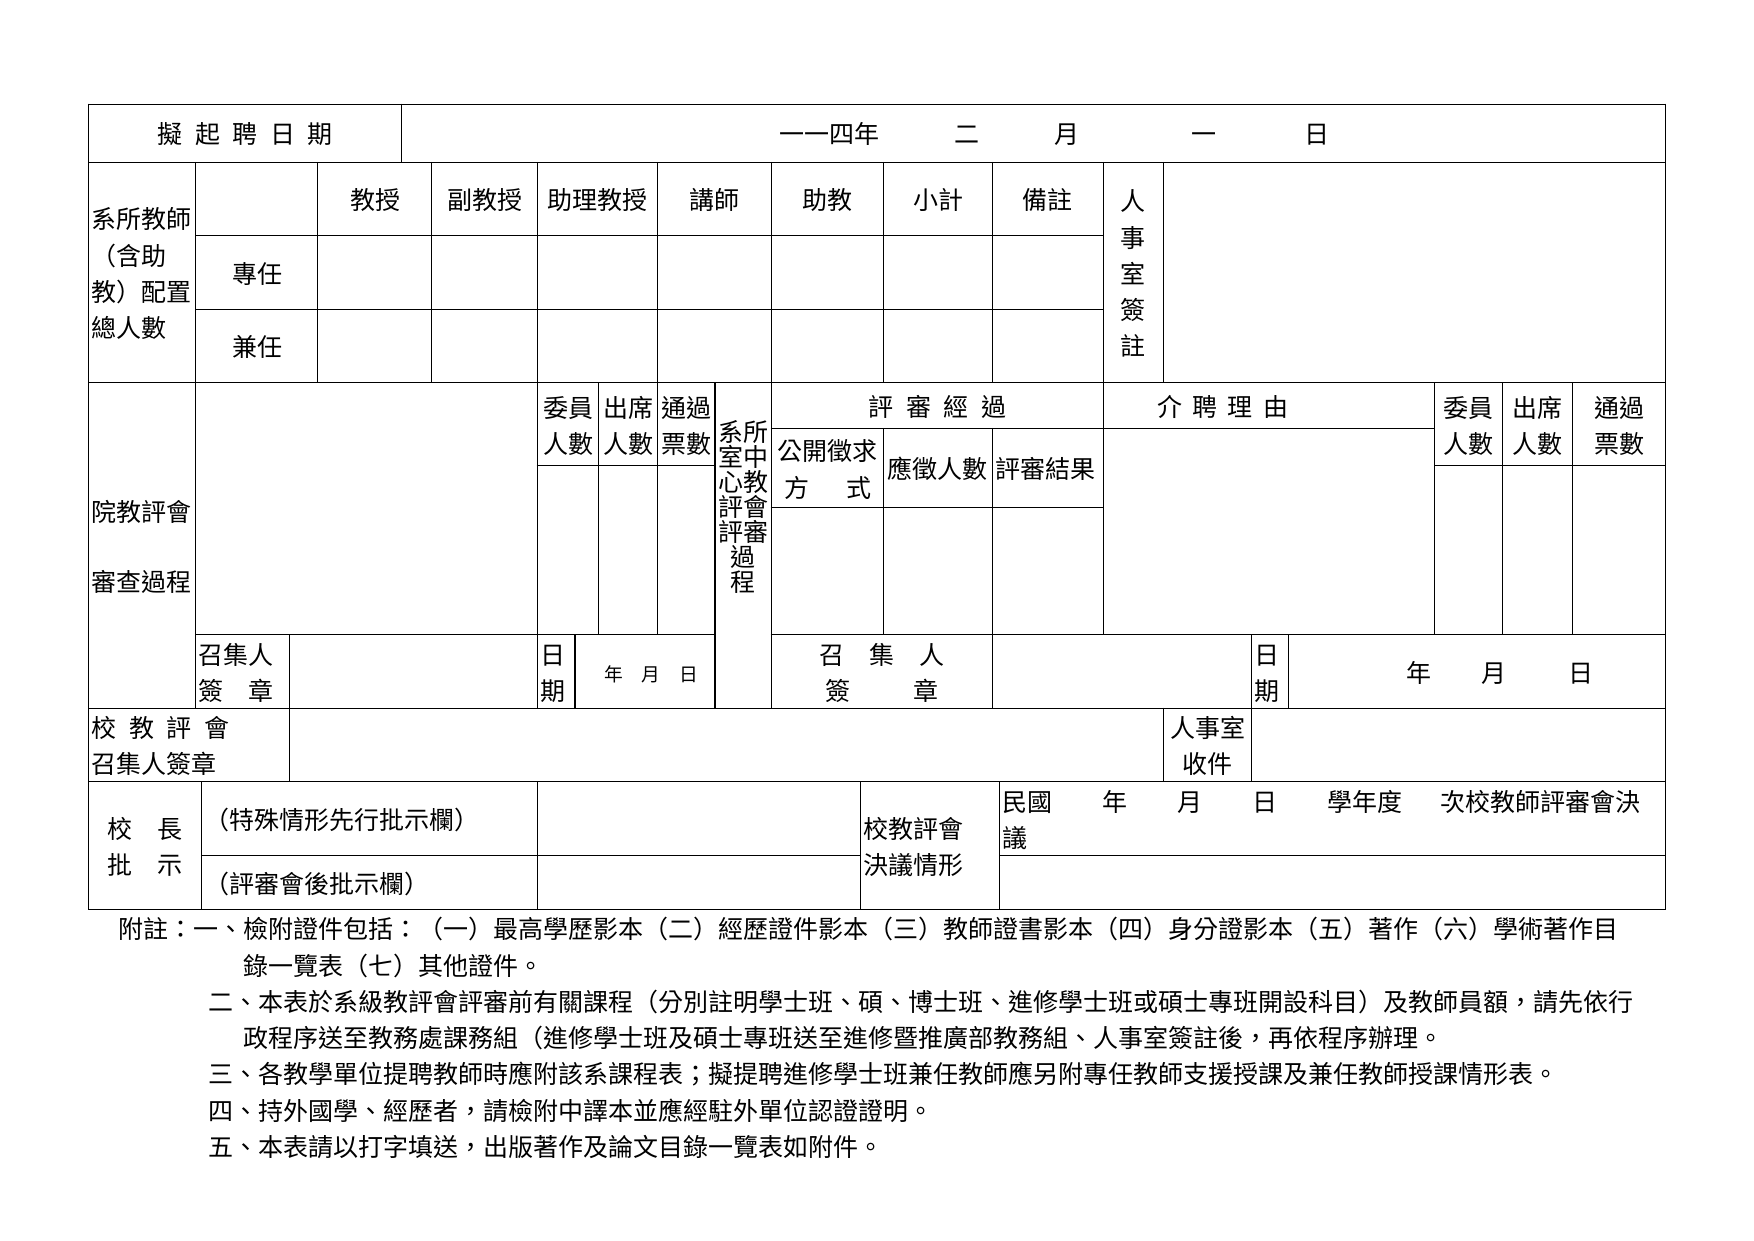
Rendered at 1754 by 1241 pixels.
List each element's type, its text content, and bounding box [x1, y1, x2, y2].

table_cell 年 月 日 [1289, 635, 1665, 708]
table_cell [772, 508, 883, 634]
table_cell [196, 383, 537, 634]
table_cell [318, 236, 431, 309]
table_cell [658, 236, 771, 309]
table_cell 介聘理由 [1104, 383, 1434, 428]
table_cell 日期 [538, 635, 574, 708]
table_cell 年 月 日 [576, 635, 714, 708]
table_cell 民國 年 月 日 學年度 次校教師評審會決議 [1000, 782, 1665, 855]
table_cell 人事室收件 [1164, 709, 1251, 781]
table_cell [884, 508, 992, 634]
table_cell [993, 635, 1251, 708]
table_cell 備註 [993, 163, 1103, 235]
table_cell 評 審 經 過 [772, 383, 1103, 428]
table_cell [1164, 163, 1665, 382]
table_cell 助理教授 [538, 163, 657, 235]
table_cell 兼任 [196, 310, 317, 382]
text 二、本表於系級教評會評審前有關課程（分別註明學士班、碩、博士班、進修學士班或碩士專班開設科目）及教師員額，請先依行政程序送至教務處課務組（進修學士班及碩士專班送至進修暨推廣部教務組、人事室簽註後，再依程序辦理。 [118, 982, 1636, 1055]
table_cell [884, 236, 992, 309]
table_cell [318, 310, 431, 382]
table_cell [432, 310, 537, 382]
table_cell [1503, 466, 1572, 634]
table_cell 委員人數 [1435, 383, 1502, 465]
table_cell 副教授 [432, 163, 537, 235]
table_cell 召集人 簽 章 [196, 635, 289, 708]
table_cell [993, 236, 1103, 309]
table_cell 人 事 室 簽 註 [1104, 163, 1163, 382]
table_cell 校 教 評 會 召集人簽章 [89, 709, 289, 781]
table_cell 一一四年 二 月 一 日 [402, 105, 1665, 162]
table_cell [884, 310, 992, 382]
table_cell [772, 310, 883, 382]
table_cell 專任 [196, 236, 317, 309]
table_cell 院教評會 審查過程 [89, 383, 195, 708]
table_cell 出席人數 [599, 383, 657, 465]
table_cell [1435, 466, 1502, 634]
table_cell [658, 310, 771, 382]
table_cell [290, 635, 537, 708]
table_cell [1104, 429, 1434, 634]
table_cell [1252, 709, 1665, 781]
table_cell [538, 782, 860, 855]
table_cell [290, 709, 1163, 781]
table_cell 助教 [772, 163, 883, 235]
table_cell [993, 310, 1103, 382]
table_cell [599, 466, 657, 634]
table_cell [993, 508, 1103, 634]
table_cell 公開徵求方 式 [772, 429, 883, 507]
table_cell 小計 [884, 163, 992, 235]
table_cell （評審會後批示欄） [202, 856, 537, 909]
table_cell [196, 163, 317, 235]
table_cell 講師 [658, 163, 771, 235]
table_cell 教授 [318, 163, 431, 235]
table_cell 應徵人數 [884, 429, 992, 507]
table_cell [1000, 856, 1665, 909]
table_cell 校 長 批 示 [89, 782, 201, 909]
table_cell [538, 466, 598, 634]
table_cell [772, 236, 883, 309]
table_cell [538, 236, 657, 309]
table_cell 系所教師（含助教）配置總人數 [89, 163, 195, 382]
text 三、各教學單位提聘教師時應附該系課程表；擬提聘進修學士班兼任教師應另附專任教師支援授課及兼任教師授課情形表。 [118, 1055, 1636, 1091]
table_cell [716, 634, 771, 708]
table_cell [1573, 466, 1665, 634]
text 四、持外國學、經歷者，請檢附中譯本並應經駐外單位認證證明。 [118, 1091, 1636, 1127]
table_cell 校教評會 決議情形 [861, 782, 999, 909]
text 五、本表請以打字填送，出版著作及論文目錄一覽表如附件。 [118, 1127, 1636, 1164]
text 附註：一、檢附證件包括：（一）最高學歷影本（二）經歷證件影本（三）教師證書影本（四）身分證影本（五）著作（六）學術著作目錄一覽表（七）其他證件。 [118, 910, 1636, 982]
table_cell [432, 236, 537, 309]
table_cell 出席人數 [1503, 383, 1572, 465]
table_cell 召 集 人 簽 章 [772, 635, 992, 708]
table_cell [538, 856, 860, 909]
table_cell 評審結果 [993, 429, 1103, 507]
table_cell 委員人數 [538, 383, 598, 465]
table_cell 系所室中心教評會評審過 程 [716, 383, 771, 634]
table_cell 擬 起 聘 日 期 [89, 105, 401, 162]
table_cell 日期 [1252, 635, 1288, 708]
table_cell [658, 466, 714, 634]
table_cell [538, 310, 657, 382]
table_cell （特殊情形先行批示欄） [202, 782, 537, 855]
table_cell 通過票數 [658, 383, 714, 465]
table_cell 通過 票數 [1573, 383, 1665, 465]
